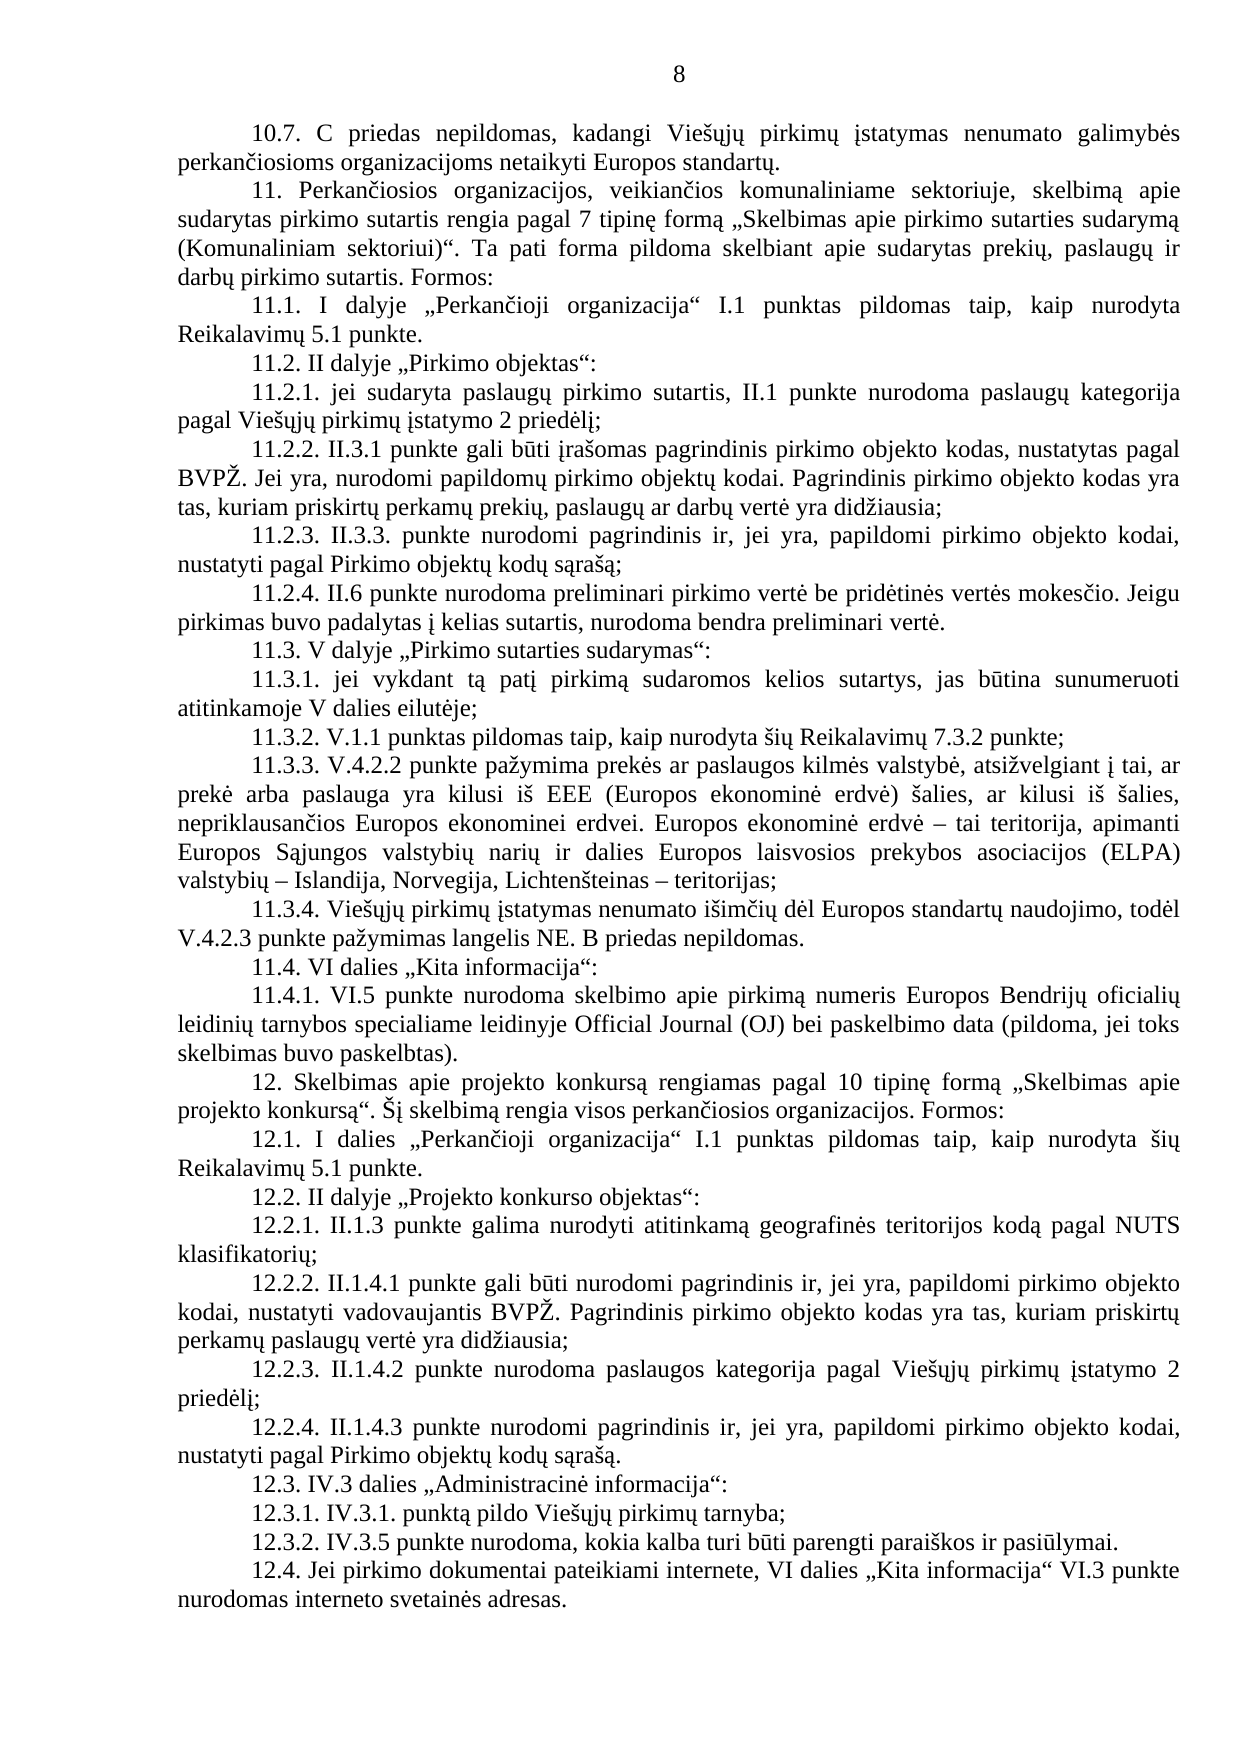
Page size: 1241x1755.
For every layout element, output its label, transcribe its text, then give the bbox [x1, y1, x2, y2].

text 11.3.1. jei vykdant tą patį pirkimą sudaromos kelios sutartys, jas būtina sunumeruoti atitinkamoje V dalies eilutėje; [177, 664, 1181, 722]
text 11.4. VI dalies „Kita informacija“: [177, 952, 1181, 981]
text 12.2.4. II.1.4.3 punkte nurodomi pagrindinis ir, jei yra, papildomi pirkimo objekto kodai, nustatyti pagal Pirkimo objektų kodų sąrašą. [177, 1412, 1181, 1469]
text 11.4.1. VI.5 punkte nurodoma skelbimo apie pirkimą numeris Europos Bendrijų oficialių leidinių tarnybos specialiame leidinyje Official Journal (OJ) bei paskelbimo data (pildoma, jei toks skelbimas buvo paskelbtas). [177, 981, 1181, 1067]
text 11.2. II dalyje „Pirkimo objektas“: [177, 348, 1181, 377]
text 12.3.2. IV.3.5 punkte nurodoma, kokia kalba turi būti parengti paraiškos ir pasiūlymai. [177, 1527, 1181, 1556]
text 12.4. Jei pirkimo dokumentai pateikiami internete, VI dalies „Kita informacija“ VI.3 punkte nurodomas interneto svetainės adresas. [177, 1556, 1181, 1613]
text 11.3. V dalyje „Pirkimo sutarties sudarymas“: [177, 636, 1181, 664]
text 12.2.3. II.1.4.2 punkte nurodoma paslaugos kategorija pagal Viešųjų pirkimų įstatymo 2 priedėlį; [177, 1354, 1181, 1412]
text 11.1. I dalyje „Perkančioji organizacija“ I.1 punktas pildomas taip, kaip nurodyta Reikalavimų 5.1 punkte. [177, 291, 1181, 348]
text 12.2. II dalyje „Projekto konkurso objektas“: [177, 1182, 1181, 1211]
text 11.2.4. II.6 punkte nurodoma preliminari pirkimo vertė be pridėtinės vertės mokesčio. Jeigu pirkimas buvo padalytas į kelias sutartis, nurodoma bendra preliminari vertė. [177, 578, 1181, 636]
text 11.2.3. II.3.3. punkte nurodomi pagrindinis ir, jei yra, papildomi pirkimo objekto kodai, nustatyti pagal Pirkimo objektų kodų sąrašą; [177, 521, 1181, 578]
text 12.3.1. IV.3.1. punktą pildo Viešųjų pirkimų tarnyba; [177, 1498, 1181, 1527]
text 12. Skelbimas apie projekto konkursą rengiamas pagal 10 tipinę formą „Skelbimas apie projekto konkursą“. Šį skelbimą rengia visos perkančiosios organizacijos. Formos: [177, 1067, 1181, 1124]
text 11.3.2. V.1.1 punktas pildomas taip, kaip nurodyta šių Reikalavimų 7.3.2 punkte; [177, 722, 1181, 751]
text 11. Perkančiosios organizacijos, veikiančios komunaliniame sektoriuje, skelbimą apie sudarytas pirkimo sutartis rengia pagal 7 tipinę formą „Skelbimas apie pirkimo sutarties sudarymą (Komunaliniam sektoriui)“. Ta pati forma pildoma skelbiant apie sudarytas prekių, paslaugų ir darbų pirkimo sutartis. Formos: [177, 176, 1181, 291]
text 12.2.1. II.1.3 punkte galima nurodyti atitinkamą geografinės teritorijos kodą pagal NUTS klasifikatorių; [177, 1211, 1181, 1268]
text 10.7. C priedas nepildomas, kadangi Viešųjų pirkimų įstatymas nenumato galimybės perkančiosioms organizacijoms netaikyti Europos standartų. [177, 118, 1181, 176]
text 11.2.1. jei sudaryta paslaugų pirkimo sutartis, II.1 punkte nurodoma paslaugų kategorija pagal Viešųjų pirkimų įstatymo 2 priedėlį; [177, 377, 1181, 434]
text 11.2.2. II.3.1 punkte gali būti įrašomas pagrindinis pirkimo objekto kodas, nustatytas pagal BVPŽ. Jei yra, nurodomi papildomų pirkimo objektų kodai. Pagrindinis pirkimo objekto kodas yra tas, kuriam priskirtų perkamų prekių, paslaugų ar darbų vertė yra didžiausia; [177, 434, 1181, 521]
text 12.2.2. II.1.4.1 punkte gali būti nurodomi pagrindinis ir, jei yra, papildomi pirkimo objekto kodai, nustatyti vadovaujantis BVPŽ. Pagrindinis pirkimo objekto kodas yra tas, kuriam priskirtų perkamų paslaugų vertė yra didžiausia; [177, 1268, 1181, 1354]
text 11.3.4. Viešųjų pirkimų įstatymas nenumato išimčių dėl Europos standartų naudojimo, todėl V.4.2.3 punkte pažymimas langelis NE. B priedas nepildomas. [177, 894, 1181, 952]
text 12.1. I dalies „Perkančioji organizacija“ I.1 punktas pildomas taip, kaip nurodyta šių Reikalavimų 5.1 punkte. [177, 1124, 1181, 1182]
text 12.3. IV.3 dalies „Administracinė informacija“: [177, 1469, 1181, 1498]
text 11.3.3. V.4.2.2 punkte pažymima prekės ar paslaugos kilmės valstybė, atsižvelgiant į tai, ar prekė arba paslauga yra kilusi iš EEE (Europos ekonominė erdvė) šalies, ar kilusi iš šalies, nepriklausančios Europos ekonominei erdvei. Europos ekonominė erdvė – tai teritorija, apimanti Europos Sąjungos valstybių narių ir dalies Europos laisvosios prekybos asociacijos (ELPA) valstybių – Islandija, Norvegija, Lichtenšteinas – teritorijas; [177, 751, 1181, 894]
